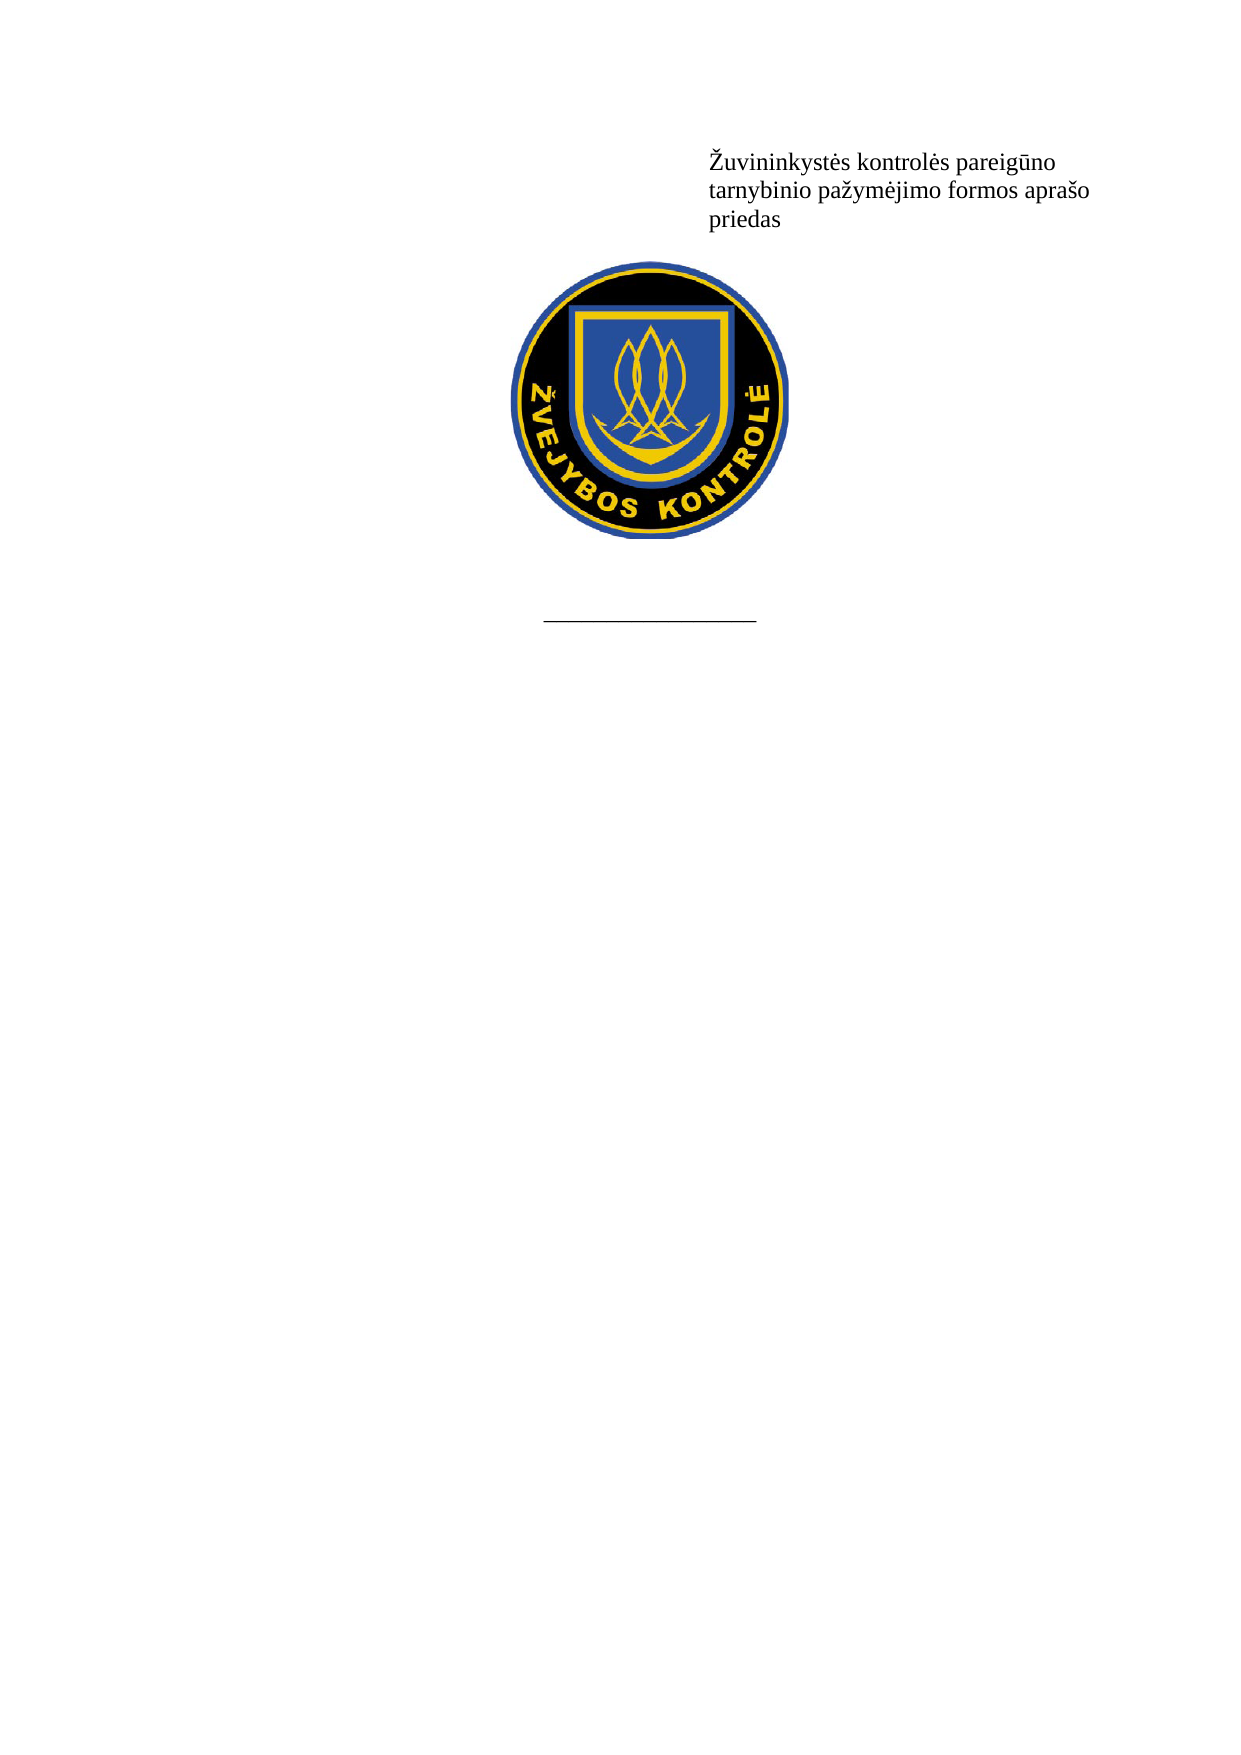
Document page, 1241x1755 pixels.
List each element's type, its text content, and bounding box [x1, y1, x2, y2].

text Žuvininkystės kontrolės pareigūno [177, 147, 1122, 176]
text _________________ [177, 596, 1122, 625]
text tarnybinio pažymėjimo formos aprašo [177, 176, 1122, 204]
text priedas [177, 204, 1122, 233]
